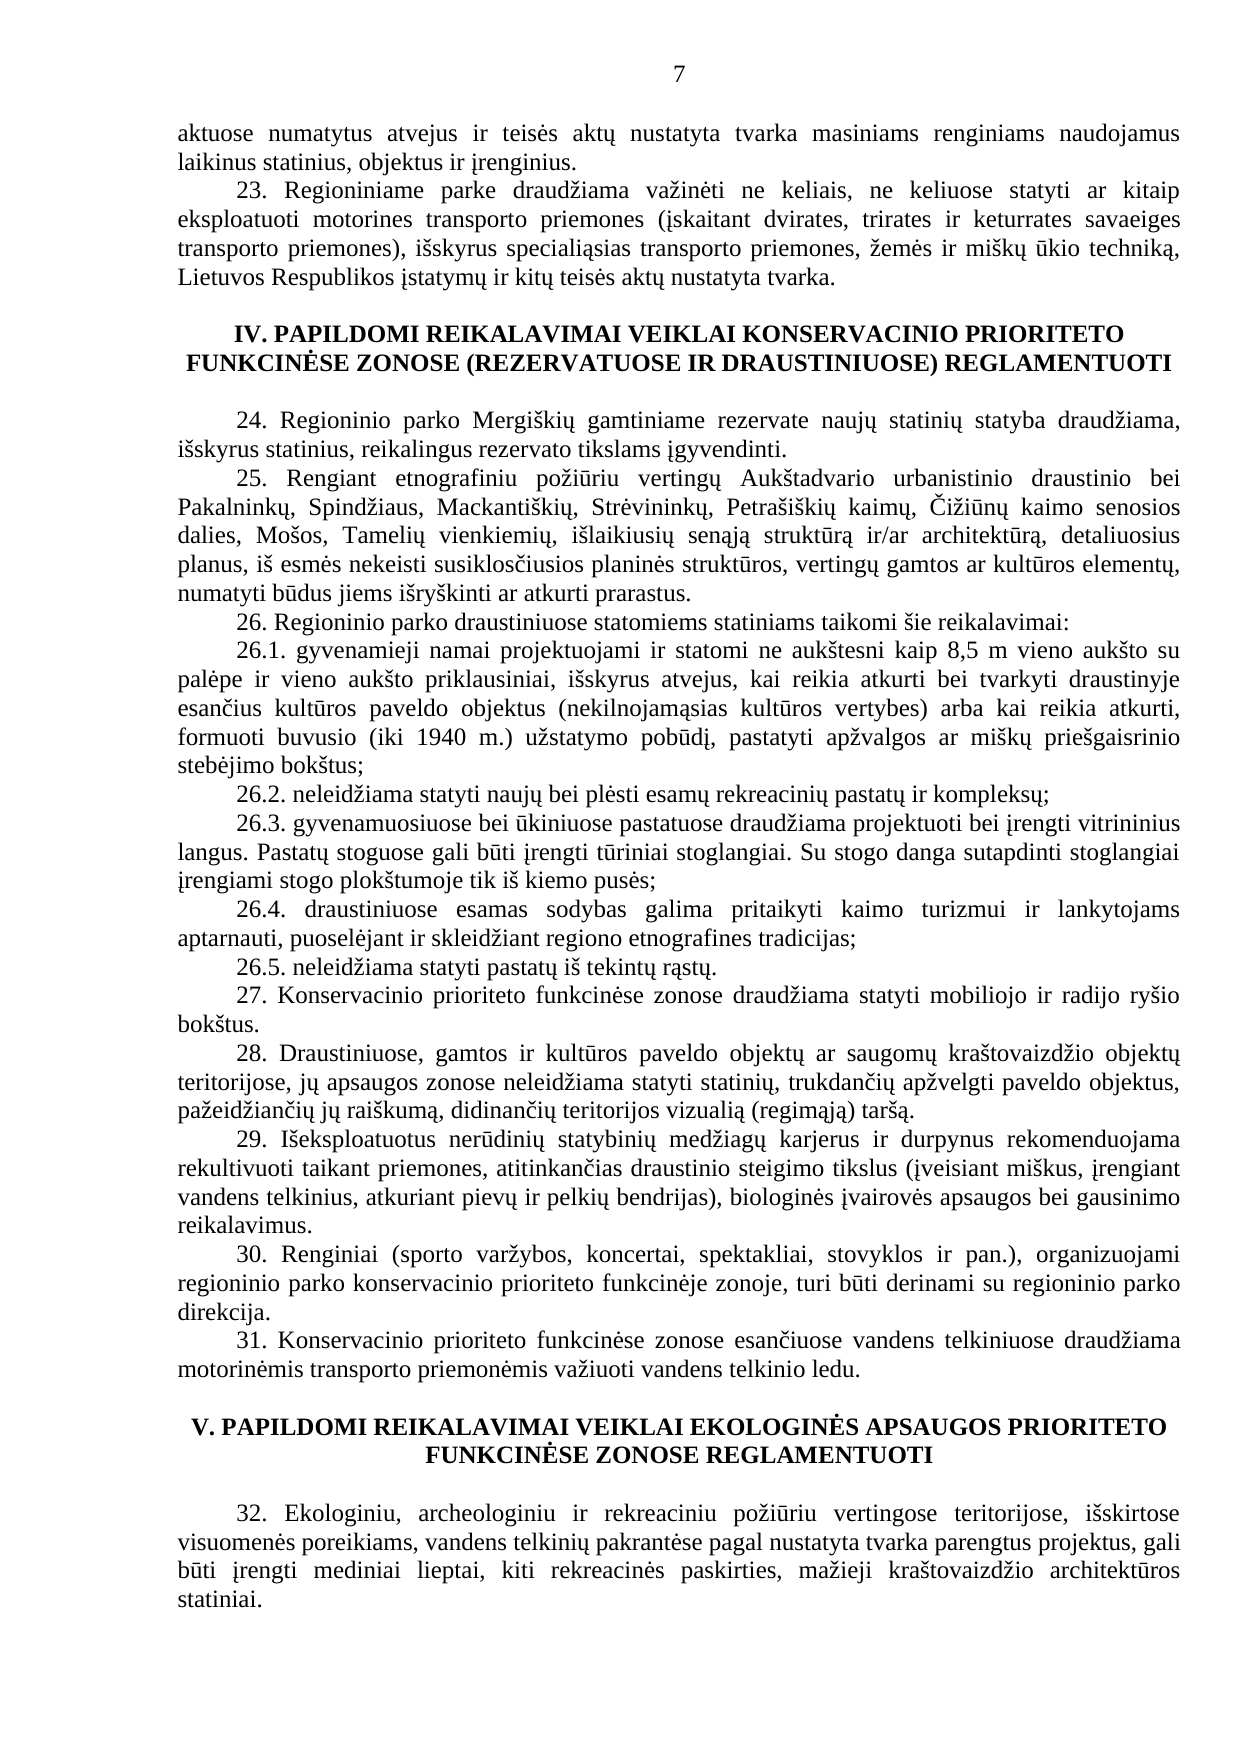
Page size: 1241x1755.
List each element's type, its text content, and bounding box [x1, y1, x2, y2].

text 25. Rengiant etnografiniu požiūriu vertingų Aukštadvario urbanistinio draustinio bei Pakalninkų, Spindžiaus, Mackantiškių, Strėvininkų, Petrašiškių kaimų, Čižiūnų kaimo senosios dalies, Mošos, Tamelių vienkiemių, išlaikiusių senąją struktūrą ir/ar architektūrą, detaliuosius planus, iš esmės nekeisti susiklosčiusios planinės struktūros, vertingų gamtos ar kultūros elementų, numatyti būdus jiems išryškinti ar atkurti prarastus. [177, 463, 1181, 607]
text 32. Ekologiniu, archeologiniu ir rekreaciniu požiūriu vertingose teritorijose, išskirtose visuomenės poreikiams, vandens telkinių pakrantėse pagal nustatyta tvarka parengtus projektus, gali būti įrengti mediniai lieptai, kiti rekreacinės paskirties, mažieji kraštovaizdžio architektūros statiniai. [177, 1498, 1181, 1613]
text 28. Draustiniuose, gamtos ir kultūros paveldo objektų ar saugomų kraštovaizdžio objektų teritorijose, jų apsaugos zonose neleidžiama statyti statinių, trukdančių apžvelgti paveldo objektus, pažeidžiančių jų raiškumą, didinančių teritorijos vizualią (regimąją) taršą. [177, 1038, 1181, 1124]
text 24. Regioninio parko Mergiškių gamtiniame rezervate naujų statinių statyba draudžiama, išskyrus statinius, reikalingus rezervato tikslams įgyvendinti. [177, 406, 1181, 463]
text 26. Regioninio parko draustiniuose statomiems statiniams taikomi šie reikalavimai: [177, 607, 1181, 636]
text 26.1. gyvenamieji namai projektuojami ir statomi ne aukštesni kaip 8,5 m vieno aukšto su palėpe ir vieno aukšto priklausiniai, išskyrus atvejus, kai reikia atkurti bei tvarkyti draustinyje esančius kultūros paveldo objektus (nekilnojamąsias kultūros vertybes) arba kai reikia atkurti, formuoti buvusio (iki 1940 m.) užstatymo pobūdį, pastatyti apžvalgos ar miškų priešgaisrinio stebėjimo bokštus; [177, 636, 1181, 779]
text V. PAPILDOMI REIKALAVIMAI VEIKLAI EKOLOGINĖS APSAUGOS PRIORITETO FUNKCINĖSE ZONOSE REGLAMENTUOTI [177, 1412, 1181, 1469]
text aktuose numatytus atvejus ir teisės aktų nustatyta tvarka masiniams renginiams naudojamus laikinus statinius, objektus ir įrenginius. [177, 118, 1181, 176]
text 31. Konservacinio prioriteto funkcinėse zonose esančiuose vandens telkiniuose draudžiama motorinėmis transporto priemonėmis važiuoti vandens telkinio ledu. [177, 1326, 1181, 1383]
text IV. PAPILDOMI REIKALAVIMAI VEIKLAI KONSERVACINIO PRIORITETO FUNKCINĖSE ZONOSE (REZERVATUOSE IR DRAUSTINIUOSE) REGLAMENTUOTI [177, 319, 1181, 377]
text 30. Renginiai (sporto varžybos, koncertai, spektakliai, stovyklos ir pan.), organizuojami regioninio parko konservacinio prioriteto funkcinėje zonoje, turi būti derinami su regioninio parko direkcija. [177, 1239, 1181, 1326]
text 29. Išeksploatuotus nerūdinių statybinių medžiagų karjerus ir durpynus rekomenduojama rekultivuoti taikant priemones, atitinkančias draustinio steigimo tikslus (įveisiant miškus, įrengiant vandens telkinius, atkuriant pievų ir pelkių bendrijas), biologinės įvairovės apsaugos bei gausinimo reikalavimus. [177, 1124, 1181, 1239]
text 26.5. neleidžiama statyti pastatų iš tekintų rąstų. [177, 952, 1181, 981]
text 26.3. gyvenamuosiuose bei ūkiniuose pastatuose draudžiama projektuoti bei įrengti vitrininius langus. Pastatų stoguose gali būti įrengti tūriniai stoglangiai. Su stogo danga sutapdinti stoglangiai įrengiami stogo plokštumoje tik iš kiemo pusės; [177, 808, 1181, 894]
text 23. Regioniniame parke draudžiama važinėti ne keliais, ne keliuose statyti ar kitaip eksploatuoti motorines transporto priemones (įskaitant dvirates, trirates ir keturrates savaeiges transporto priemones), išskyrus specialiąsias transporto priemones, žemės ir miškų ūkio techniką, Lietuvos Respublikos įstatymų ir kitų teisės aktų nustatyta tvarka. [177, 176, 1181, 291]
text 26.2. neleidžiama statyti naujų bei plėsti esamų rekreacinių pastatų ir kompleksų; [177, 779, 1181, 808]
text 26.4. draustiniuose esamas sodybas galima pritaikyti kaimo turizmui ir lankytojams aptarnauti, puoselėjant ir skleidžiant regiono etnografines tradicijas; [177, 894, 1181, 952]
text 27. Konservacinio prioriteto funkcinėse zonose draudžiama statyti mobiliojo ir radijo ryšio bokštus. [177, 981, 1181, 1038]
